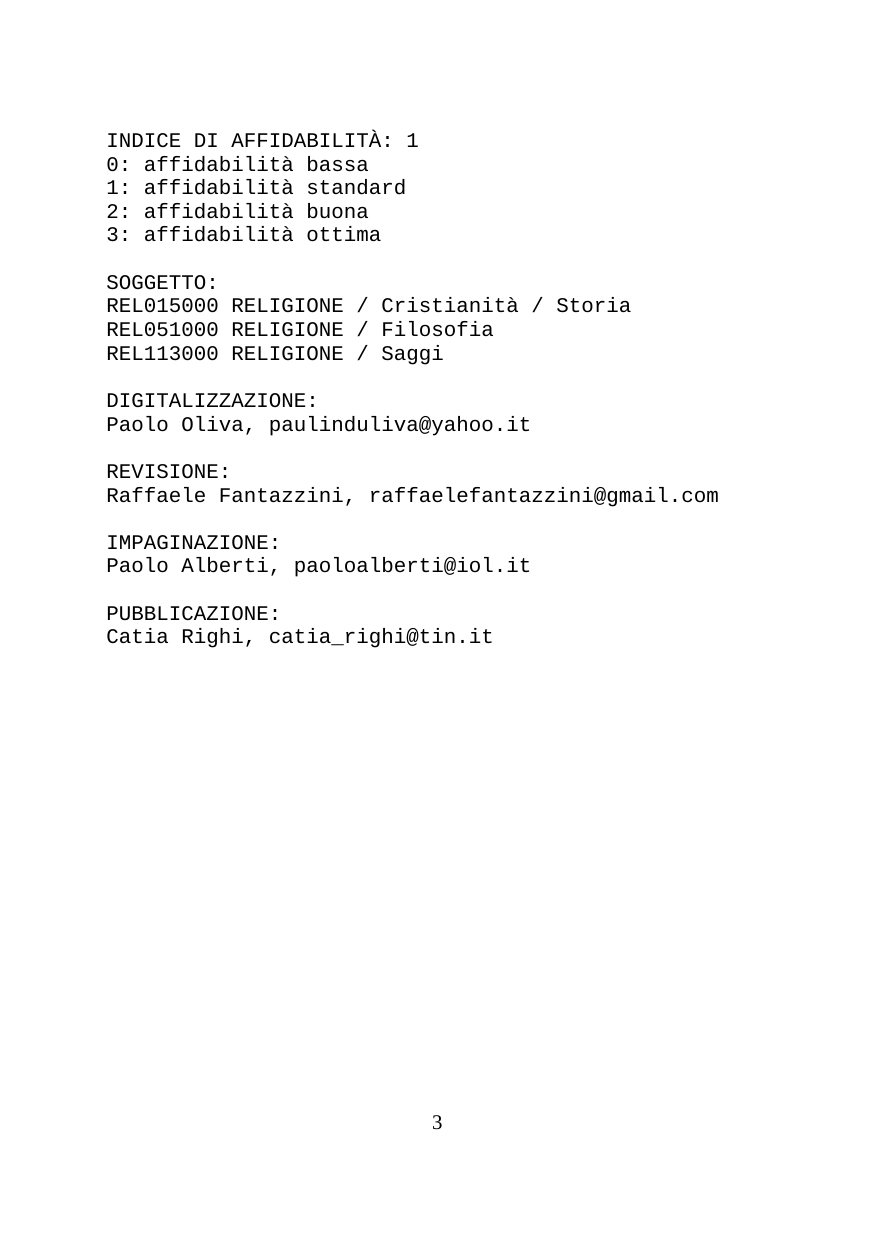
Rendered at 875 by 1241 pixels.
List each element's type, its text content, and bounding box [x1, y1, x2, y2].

text REL015000 RELIGIONE / Cristianità / Storia [106, 295, 768, 319]
text REVISIONE: [106, 461, 768, 484]
text 3: affidabilità ottima [106, 224, 768, 248]
text Paolo Alberti, paoloalberti@iol.it [106, 556, 768, 579]
text SOGGETTO: [106, 272, 768, 295]
text 2: affidabilità buona [106, 201, 768, 224]
text PUBBLICAZIONE: [106, 603, 768, 626]
text IMPAGINAZIONE: [106, 532, 768, 556]
text Catia Righi, catia_righi@tin.it [106, 626, 768, 650]
text INDICE DI AFFIDABILITÀ: 1 [106, 130, 768, 153]
text 0: affidabilità bassa [106, 153, 768, 177]
text DIGITALIZZAZIONE: [106, 390, 768, 414]
text Paolo Oliva, paulinduliva@yahoo.it [106, 414, 768, 437]
text 1: affidabilità standard [106, 177, 768, 201]
text Raffaele Fantazzini, raffaelefantazzini@gmail.com [106, 484, 768, 508]
text REL051000 RELIGIONE / Filosofia [106, 319, 768, 343]
text REL113000 RELIGIONE / Saggi [106, 343, 768, 366]
